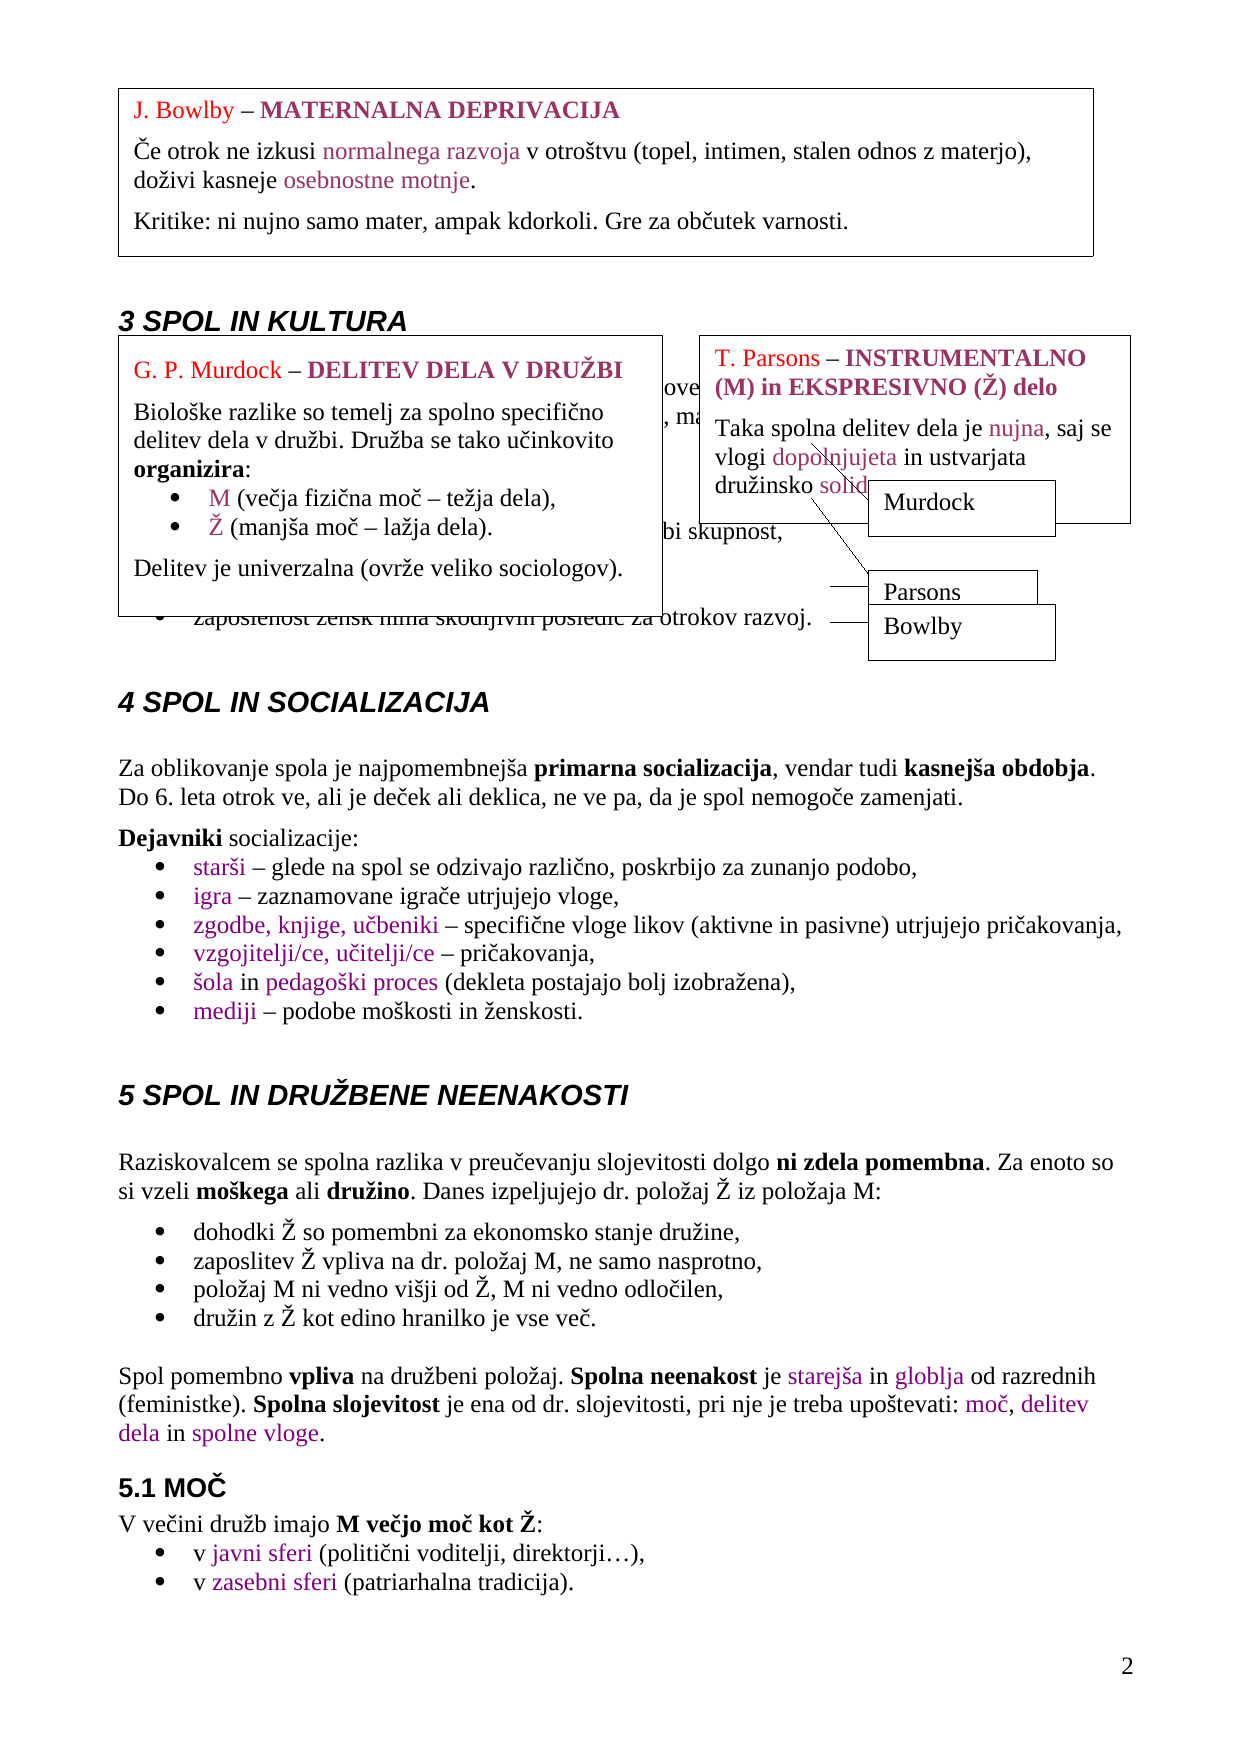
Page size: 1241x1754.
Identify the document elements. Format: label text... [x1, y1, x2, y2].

list položaj M ni vedno višji od Ž, M ni vedno odločilen, [156, 1274, 1134, 1303]
text Biološke razlike so temelj za spolno specifično delitev dela v družbi. Družba se tako učinkovito organizira: [133, 397, 647, 483]
text G. P. Murdock – DELITEV DELA V DRUŽBI [133, 356, 647, 384]
list starši – glede na spol se odzivajo različno, poskrbijo za zunanjo podobo, [156, 852, 1134, 881]
list družin z Ž kot edino hranilko je vse več. [156, 1303, 1134, 1332]
list M (večja fizična moč – težja dela), [171, 483, 647, 512]
list niso vezane na otroke in dom, [663, 574, 868, 602]
text J. Bowlby – MATERNALNA DEPRIVACIJA [133, 95, 1078, 124]
list mediji – podobe moškosti in ženskosti. [156, 996, 1134, 1025]
text Dejavniki socializacije: [118, 823, 1134, 852]
list Parsons [883, 577, 1022, 600]
list [1038, 602, 1134, 631]
list tudi Ž opravljajo težja dela, tudi vojaška, [663, 487, 699, 516]
list se ukvarjajo s trgovino – medtem za otroka skrbi skupnost, [663, 516, 1134, 545]
text Delitev je univerzalna (ovrže veliko sociologov). [133, 553, 647, 582]
subtitle 3 SPOL IN KULTURA [118, 304, 1134, 337]
list zaradi dojenja mati ni priklenjena na dom – [663, 430, 699, 459]
text Če otrok ne izkusi normalnega razvoja v otroštvu (topel, intimen, stalen odnos z materjo), doživi kasneje osebnostne motnje. [133, 136, 1078, 194]
text skupinsko dojenje otrok (Margaret Mead), [663, 459, 699, 487]
list Bowlby [883, 611, 1041, 640]
list v zasebni sferi (patriarhalna tradicija). [156, 1567, 1134, 1596]
text Kritike: ni nujno samo mater, ampak kdorkoli. Gre za občutek varnosti. [133, 206, 1078, 235]
list zgodbe, knjige, učbeniki – specifične vloge likov (aktivne in pasivne) utrjujejo pričakovanja, [156, 910, 1134, 938]
text Murdock [883, 487, 1041, 516]
text Spol pomembno vpliva na družbeni položaj. Spolna neenakost je starejša in globlja od razrednih (feministke). Spolna slojevitost je ena od dr. slojevitosti, pri nje je treba upoštevati: moč, delitev dela in spolne vloge. [118, 1361, 1134, 1447]
list dohodki Ž so pomembni za ekonomsko stanje družine, [156, 1217, 1134, 1246]
list zaposlitev Ž vpliva na dr. položaj M, ne samo nasprotno, [156, 1246, 1134, 1274]
list obstajajo velike razlike v fizični moči M in Ž, [663, 545, 1134, 574]
subtitle 5.1 MOČ [118, 1472, 1134, 1503]
list vzgojitelji/ce, učitelji/ce – pričakovanja, [156, 938, 1134, 967]
text Raziskovalcem se spolna razlika v preučevanju slojevitosti dolgo ni zdela pomembna. Za enoto so si vzeli moškega ali družino. Danes izpeljujejo dr. položaj Ž iz položaja M: [118, 1147, 1134, 1204]
text Do 6. leta otrok ve, ali je deček ali deklica, ne ve pa, da je spol nemogoče zamenjati. [118, 782, 1134, 811]
subtitle 4 SPOL IN SOCIALIZACIJA [118, 685, 1134, 718]
text T. Parsons – INSTRUMENTALNO (M) in EKSPRESIVNO (Ž) delo [714, 343, 1116, 401]
list igra – zaznamovane igrače utrjujejo vloge, [156, 881, 1134, 910]
list Ž (manjša moč – lažja dela). [171, 512, 647, 541]
text Za oblikovanje spola je najpomembnejša primarna socializacija, vendar tudi kasnejša obdobja. [118, 753, 1134, 782]
list v javni sferi (politični voditelji, direktorji…), [156, 1538, 1134, 1567]
list šola in pedagoški proces (dekleta postajajo bolj izobražena), [156, 967, 1134, 996]
subtitle 5 SPOL IN DRUŽBENE NEENAKOSTI [118, 1078, 1134, 1112]
list niso vezane na otroke in dom, [1038, 574, 1134, 602]
text V večini družb imajo M večjo moč kot Ž: [118, 1509, 1134, 1538]
text Taka spolna delitev dela je nujna, saj se vlogi dopolnjujeta in ustvarjata družinsko solidarnost. [714, 413, 1116, 499]
list zaposlenost žensk nima škodljivih posledic za otrokov razvoj. [156, 602, 868, 631]
